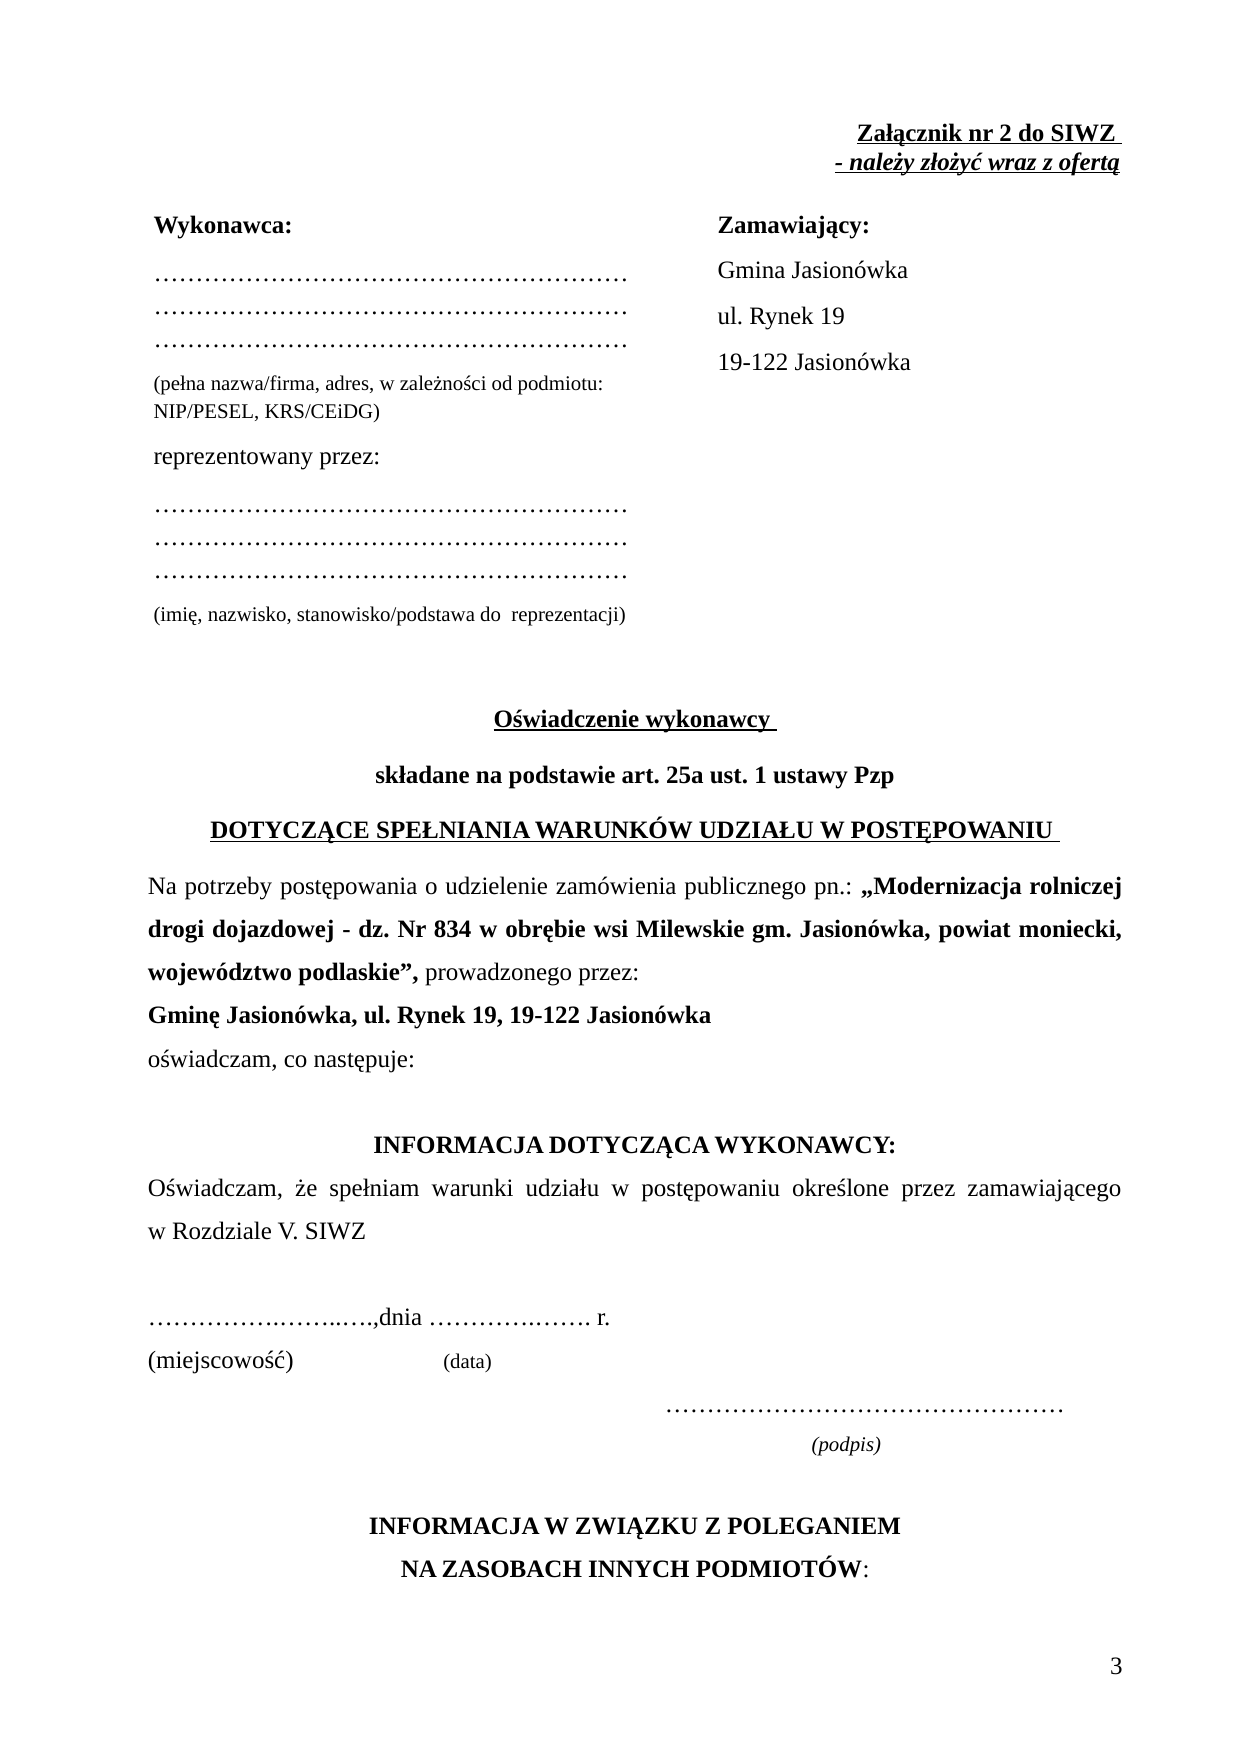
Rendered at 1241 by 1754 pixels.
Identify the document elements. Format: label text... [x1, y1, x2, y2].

text INFORMACJA DOTYCZĄCA WYKONAWCY: [148, 1130, 1122, 1159]
text (podpis) [738, 1432, 1122, 1456]
text INFORMACJA W ZWIĄZKU Z POLEGANIEM [148, 1511, 1122, 1540]
text Gminę Jasionówka, ul. Rynek 19, 19-122 Jasionówka [148, 1001, 1122, 1029]
text …………….……..….,dnia ………….……. r. [148, 1302, 1122, 1331]
text DOTYCZĄCE SPEŁNIANIA WARUNKÓW UDZIAŁU W POSTĘPOWANIU [148, 816, 1122, 844]
text Oświadczenie wykonawcy [148, 704, 1122, 733]
text - należy złożyć wraz z ofertą [635, 147, 1122, 176]
text (miejscowość) (data) [148, 1346, 1122, 1374]
text Na potrzeby postępowania o udzielenie zamówienia publicznego pn.: „Modernizacja rolniczej drogi dojazdowej - dz. Nr 834 w obrębie wsi Milewskie gm. Jasionówka, powiat moniecki, województwo podlaskie”, prowadzonego przez: [148, 871, 1122, 986]
text NA ZASOBACH INNYCH PODMIOTÓW: [148, 1554, 1122, 1583]
text Oświadczam, że spełniam warunki udziału w postępowaniu określone przez zamawiającego w Rozdziale V. SIWZ [148, 1173, 1122, 1245]
table_header Wykonawca: ……………………………………………………………………………………………………………………………………………………… (pełna nazwa/firma, adres, w zależności od podmiotu: NIP/PESEL, KRS/CEiDG) reprezentowany przez: ……………………………………………………………………………………………………………………………………………………… (imię, nazwisko, stanowisko/podstawa do reprezentacji) [148, 204, 635, 647]
text ………………………………………… [148, 1389, 1122, 1417]
text oświadczam, co następuje: [148, 1044, 1122, 1072]
text Załącznik nr 2 do SIWZ [635, 118, 1122, 147]
table_header Zamawiający: Gmina Jasionówka ul. Rynek 19 19-122 Jasionówka [635, 204, 1122, 647]
text składane na podstawie art. 25a ust. 1 ustawy Pzp [148, 760, 1122, 789]
